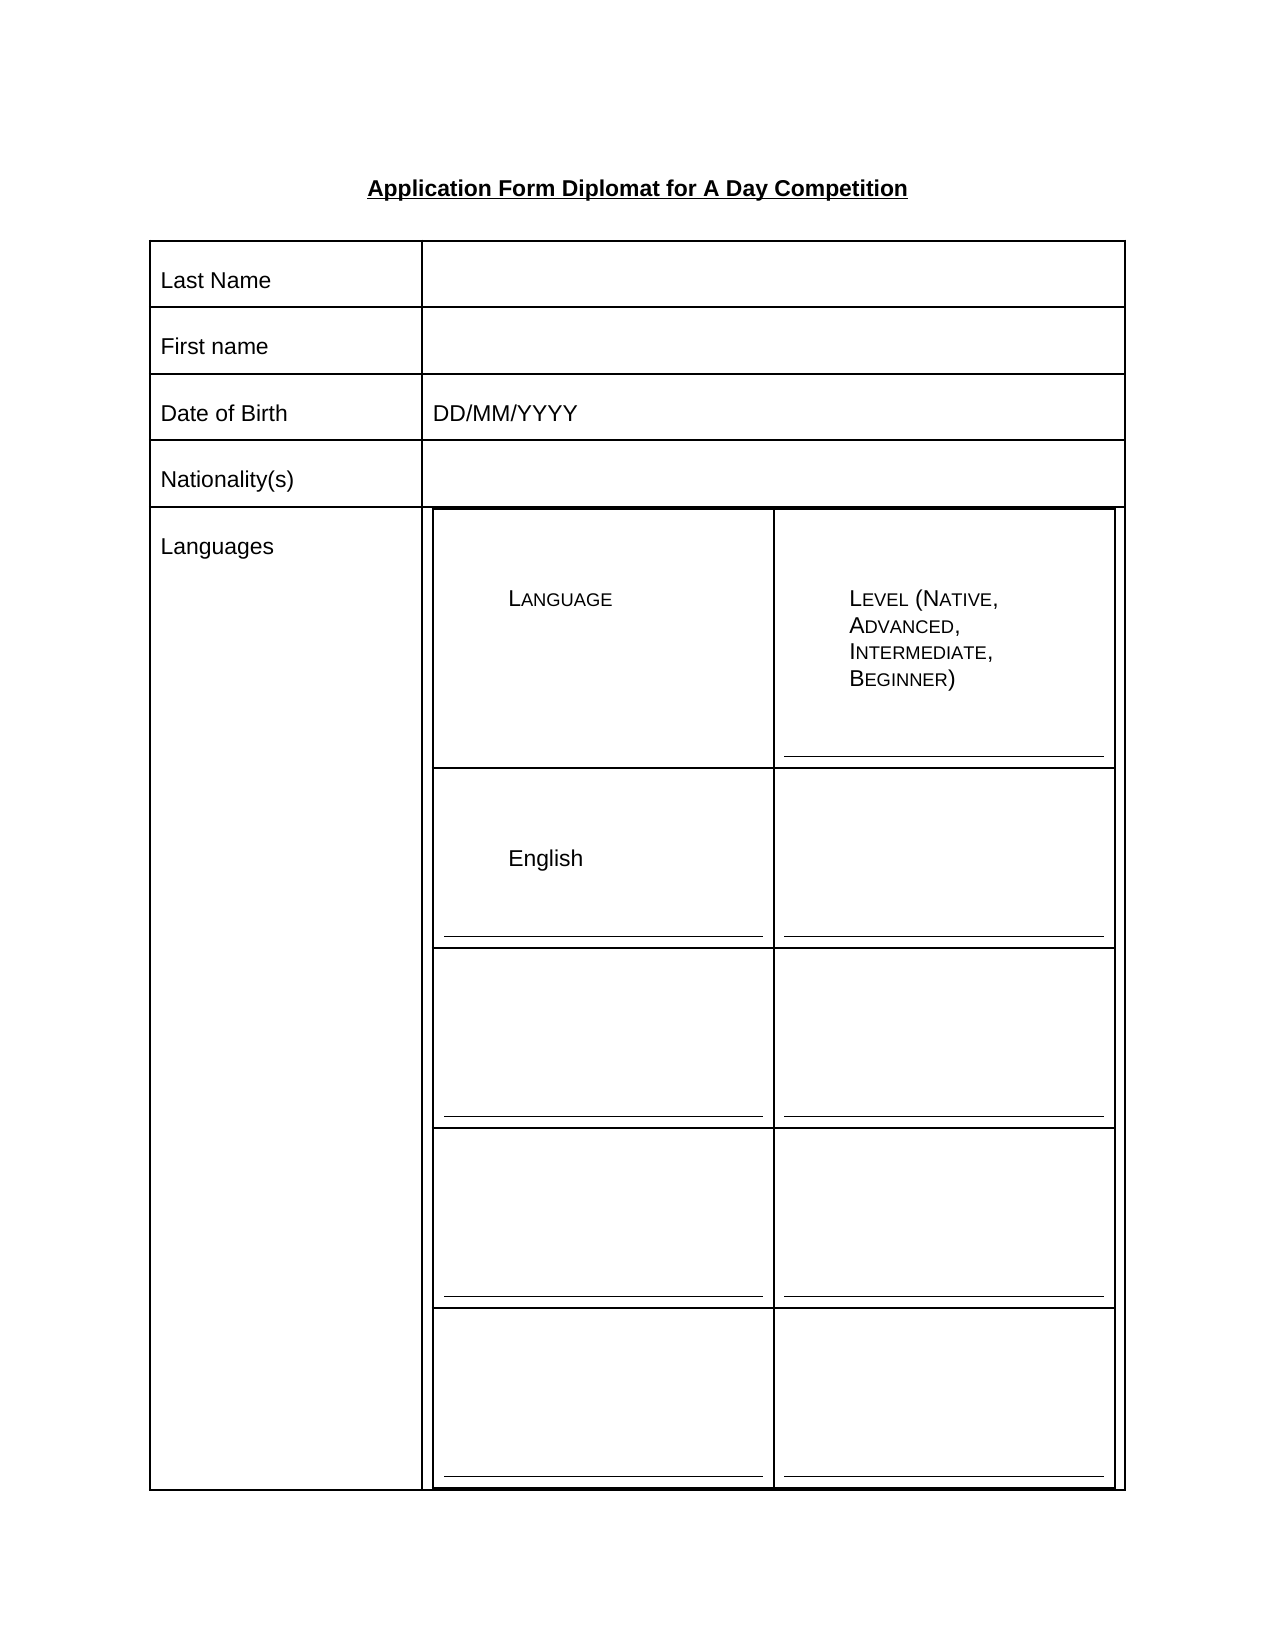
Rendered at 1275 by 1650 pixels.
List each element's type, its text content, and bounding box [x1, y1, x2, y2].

table_cell DD/MM/YYYY [423, 375, 1124, 439]
table_cell [775, 1309, 1114, 1487]
table_cell [775, 1129, 1114, 1307]
table_header Language [434, 510, 773, 767]
table_cell [434, 1129, 773, 1307]
table_cell Nationality(s) [151, 441, 421, 506]
table_cell [434, 1309, 773, 1487]
table_cell [423, 308, 1124, 373]
table_cell [775, 769, 1114, 947]
table_cell [434, 949, 773, 1127]
table_cell First name [151, 308, 421, 373]
table_cell Languages [151, 508, 421, 1489]
table_cell [423, 508, 432, 1489]
text Application Form Diplomat for A Day Competition [150, 175, 1125, 201]
table_header Last Name [151, 242, 421, 306]
table_cell [423, 441, 1124, 506]
table_header [423, 242, 1124, 306]
table_cell Date of Birth [151, 375, 421, 439]
table_cell [775, 949, 1114, 1127]
table_cell [1116, 508, 1124, 1489]
table_cell English [434, 769, 773, 947]
table_header Level (Native, Advanced, Intermediate, Beginner) [775, 510, 1114, 767]
